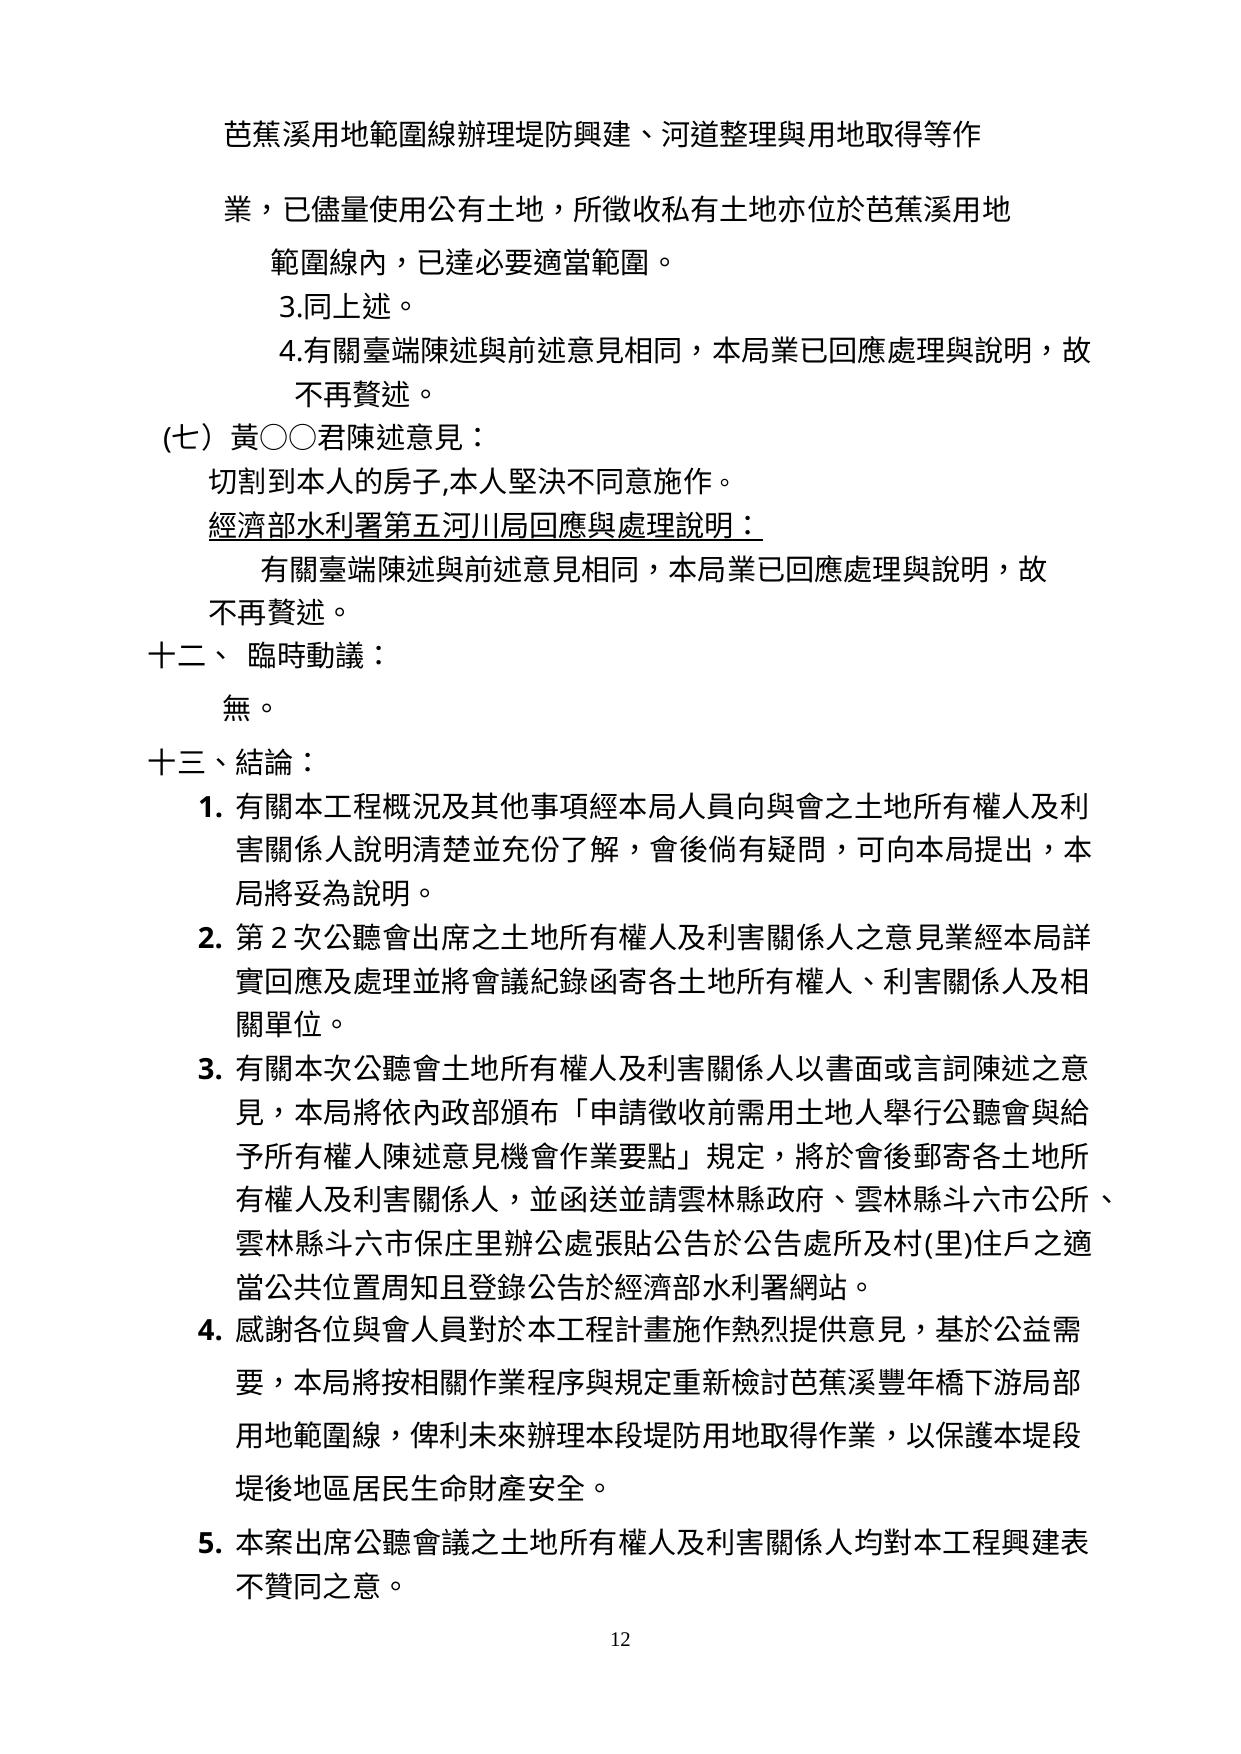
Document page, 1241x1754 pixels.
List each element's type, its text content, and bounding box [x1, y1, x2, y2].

text 經濟部水利署第五河川局回應與處理說明： [148, 501, 1092, 545]
text 切割到本人的房子,本人堅決不同意施作。 [148, 458, 1092, 501]
text 業，已儘量使用公有土地，所徵收私有土地亦位於芭蕉溪用地 [148, 164, 1092, 239]
list 本案出席公聽會議之土地所有權人及利害關係人均對本工程興建表不贊同之意。 [198, 1518, 1092, 1606]
list 臨時動議： 無。 [148, 633, 1092, 728]
text 3.同上述。 [279, 283, 1092, 326]
text 不再贅述。 [279, 370, 1092, 414]
text (七）黃○○君陳述意見： [148, 414, 1092, 458]
list 有關本工程概況及其他事項經本局人員向與會之土地所有權人及利害關係人說明清楚並充份了解，會後倘有疑問，可向本局提出，本局將妥為說明。 [198, 782, 1092, 913]
text 十三、結論： [148, 738, 1092, 782]
text 芭蕉溪用地範圍線辦理堤防興建、河道整理與用地取得等作 [148, 89, 1092, 164]
list 有關本次公聽會土地所有權人及利害關係人以書面或言詞陳述之意見，本局將依內政部頒布「申請徵收前需用土地人舉行公聽會與給予所有權人陳述意見機會作業要點」規定，將於會後郵寄各土地所有權人及利害關係人，並函送並請雲林縣政府、雲林縣斗六市公所、雲林縣斗六市保庄里辦公處張貼公告於公告處所及村(里)住戶之適當公共位置周知且登錄公告於經濟部水利署網站。 [198, 1044, 1092, 1307]
text 範圍線內，已達必要適當範圍。 [248, 239, 1092, 283]
list 感謝各位與會人員對於本工程計畫施作熱烈提供意見，基於公益需要，本局將按相關作業程序與規定重新檢討芭蕉溪豐年橋下游局部用地範圍線，俾利未來辦理本段堤防用地取得作業，以保護本堤段堤後地區居民生命財產安全。 [198, 1307, 1092, 1508]
text 不再贅述。 [148, 589, 1092, 633]
list 第2次公聽會出席之土地所有權人及利害關係人之意見業經本局詳實回應及處理並將會議紀錄函寄各土地所有權人、利害關係人及相關單位。 [198, 913, 1092, 1044]
text 4.有關臺端陳述與前述意見相同，本局業已回應處理與說明，故 [279, 326, 1092, 370]
text 有關臺端陳述與前述意見相同，本局業已回應處理與說明，故 [260, 545, 1092, 589]
